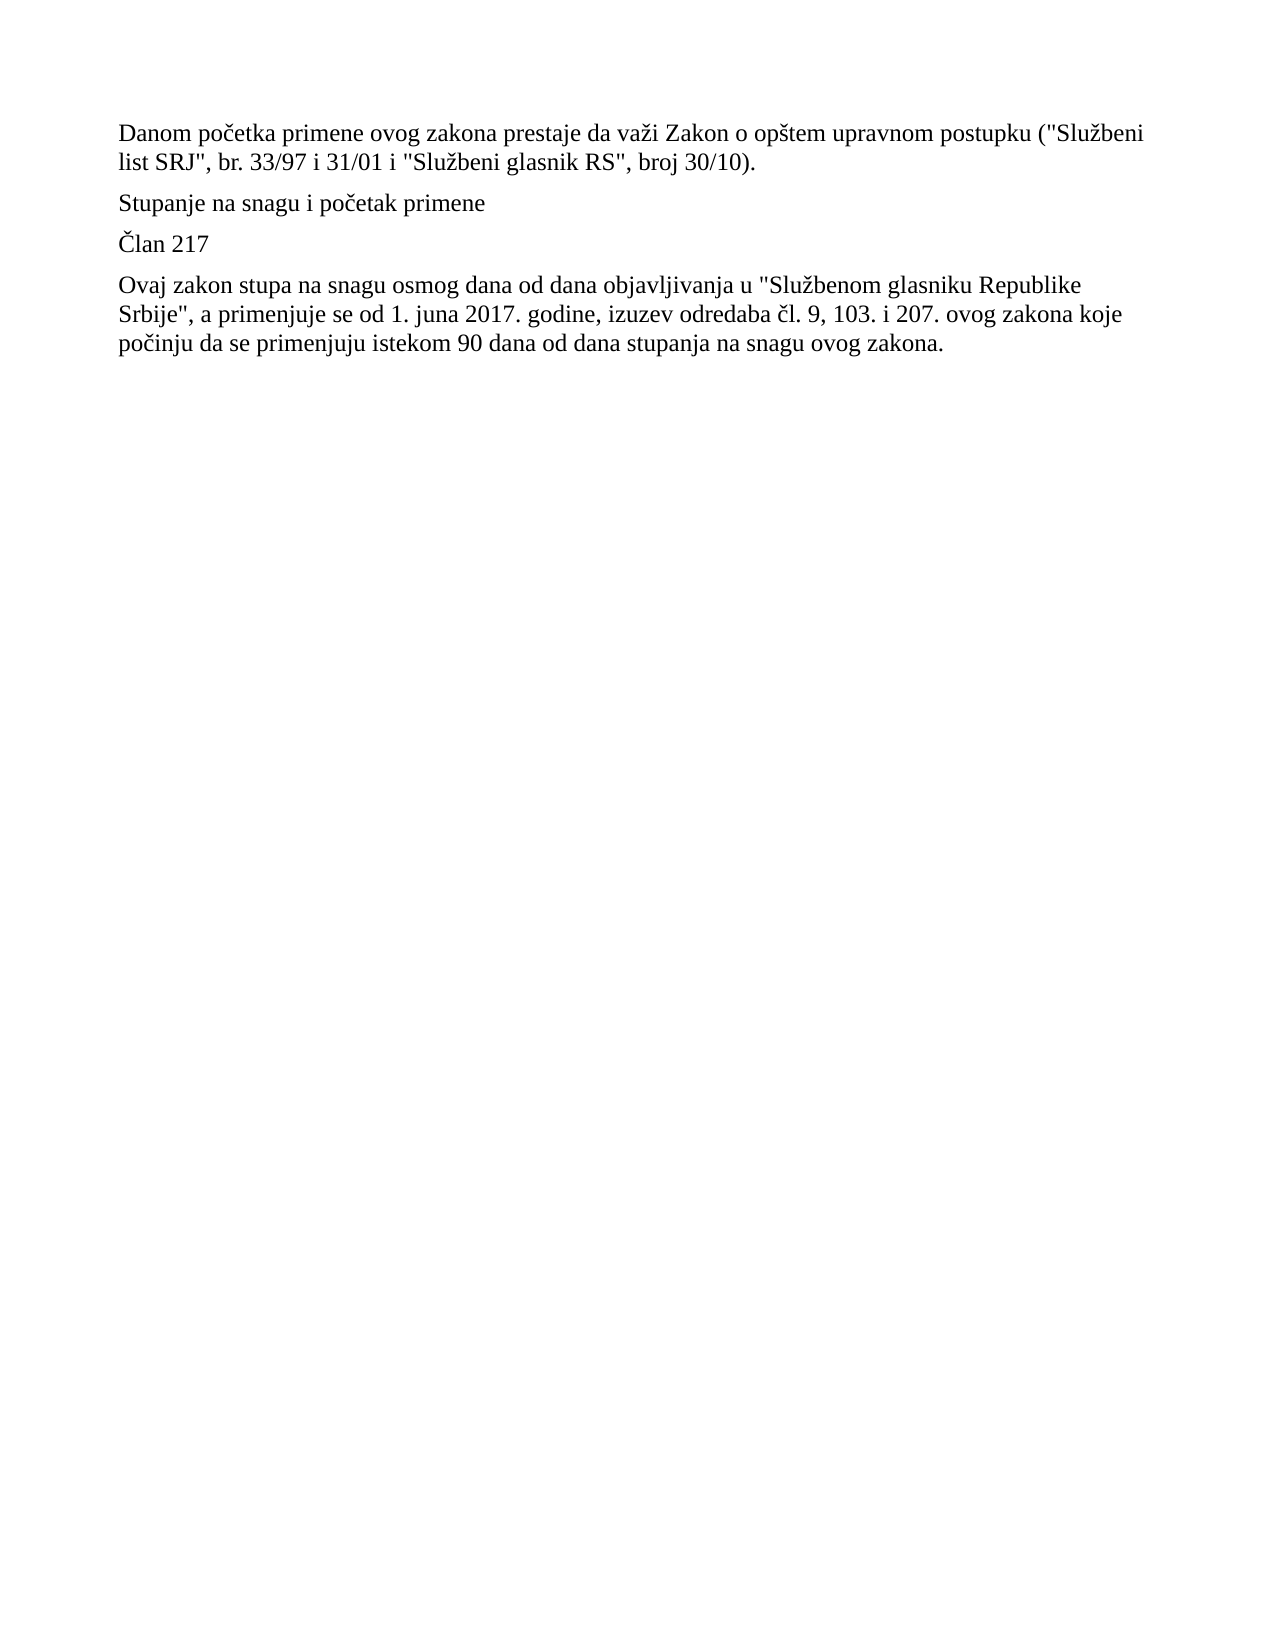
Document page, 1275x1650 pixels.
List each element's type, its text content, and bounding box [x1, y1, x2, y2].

text Stupanje na snagu i početak primene [118, 188, 1157, 217]
text Član 217 [118, 229, 1157, 258]
text Danom početka primene ovog zakona prestaje da važi Zakon o opštem upravnom postupku ("Službeni list SRJ", br. 33/97 i 31/01 i "Službeni glasnik RS", broj 30/10). [118, 118, 1157, 176]
text Ovaj zakon stupa na snagu osmog dana od dana objavljivanja u "Službenom glasniku Republike Srbije", a primenjuje se od 1. juna 2017. godine, izuzev odredaba čl. 9, 103. i 207. ovog zakona koje počinju da se primenjuju istekom 90 dana od dana stupanja na snagu ovog zakona. [118, 271, 1157, 357]
